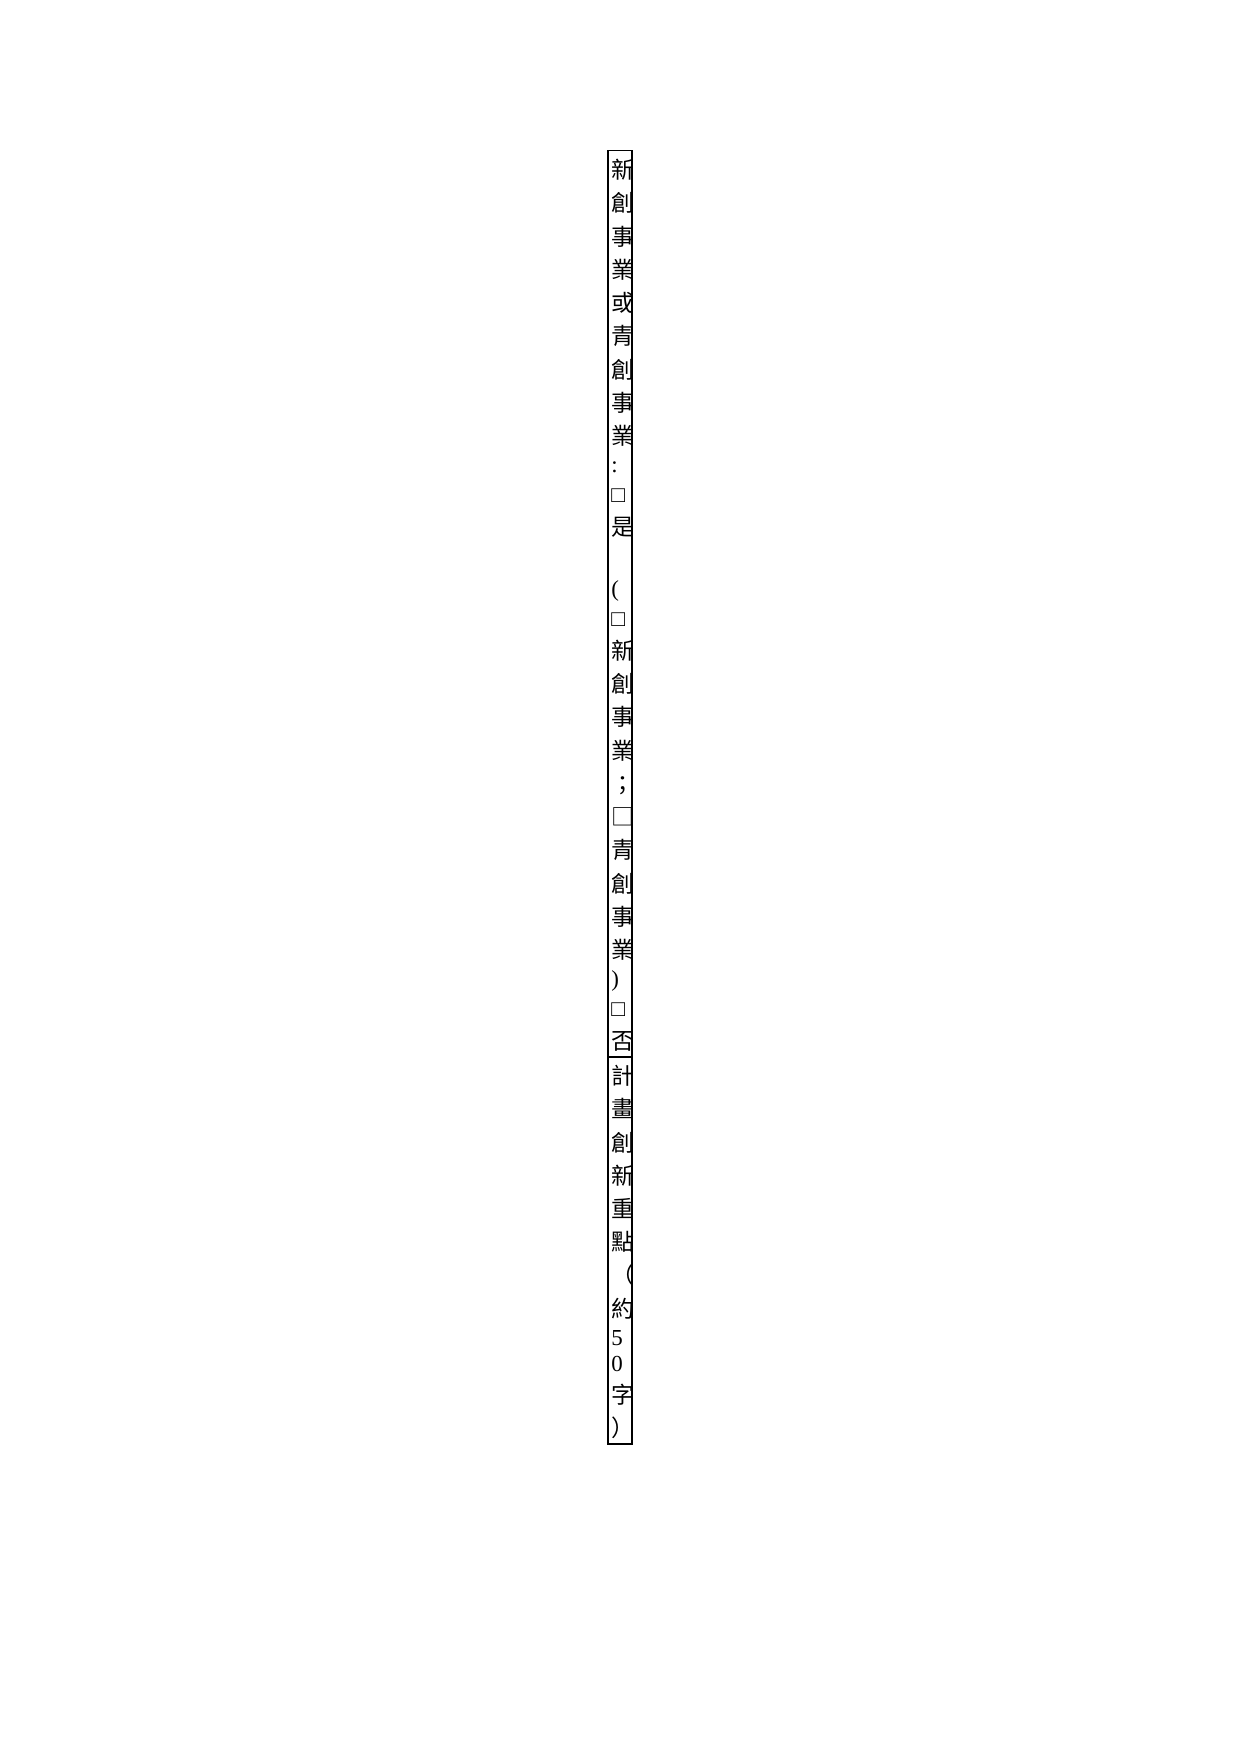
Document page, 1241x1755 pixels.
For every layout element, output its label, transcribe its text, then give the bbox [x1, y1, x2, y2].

table_cell 計畫創新重點（約50字） [609, 1058, 631, 1443]
table_cell 新創事業或青創事業: □是 (□新創事業；□青創事業) □否 [609, 151, 631, 1056]
